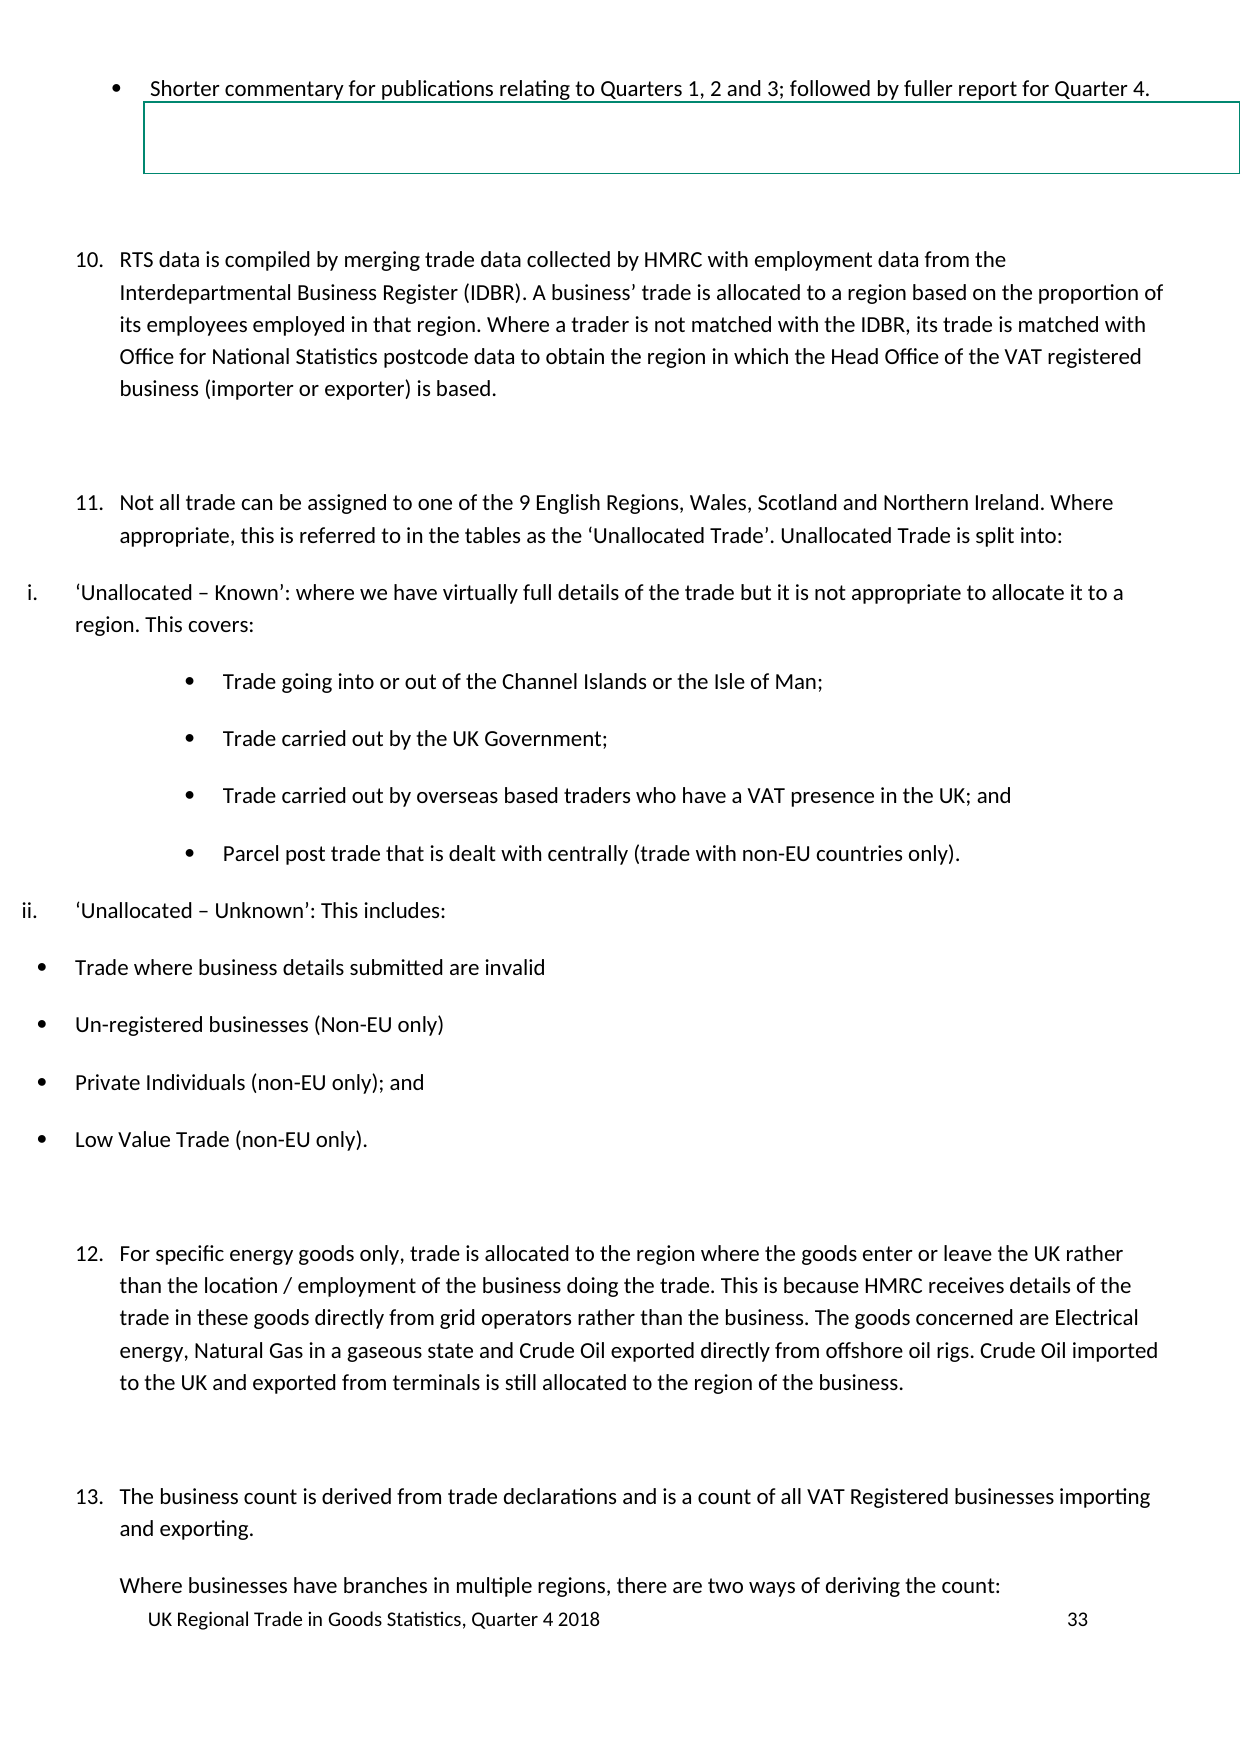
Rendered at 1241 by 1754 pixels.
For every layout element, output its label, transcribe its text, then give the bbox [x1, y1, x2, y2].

list Trade carried out by the UK Government; [186, 724, 1165, 752]
text Where businesses have branches in multiple regions, there are two ways of deriving the count: [119, 1572, 1165, 1600]
list Trade carried out by overseas based traders who have a VAT presence in the UK; and [186, 782, 1165, 810]
list Trade going into or out of the Channel Islands or the Isle of Man; [186, 667, 1165, 695]
list Shorter commentary for publications relating to Quarters 1, 2 and 3; followed by fuller report for Quarter 4. [112, 74, 1165, 102]
list ‘Unallocated – Known’: where we have virtually full details of the trade but it is not appropriate to allocate it to a region. This covers: [38, 578, 1165, 638]
list Private Individuals (non-EU only); and [38, 1068, 1165, 1096]
list Trade where business details submitted are invalid [38, 953, 1165, 981]
list ‘Unallocated – Unknown’: This includes: [38, 896, 1165, 924]
list Low Value Trade (non-EU only). [38, 1125, 1165, 1153]
list Not all trade can be assigned to one of the 9 English Regions, Wales, Scotland and Northern Ireland. Where appropriate, this is referred to in the tables as the ‘Unallocated Trade’. Unallocated Trade is split into: [75, 488, 1165, 549]
list RTS data is compiled by merging trade data collected by HMRC with employment data from the Interdepartmental Business Register (IDBR). A business’ trade is allocated to a region based on the proportion of its employees employed in that region. Where a trader is not matched with the IDBR, its trade is matched with Office for National Statistics postcode data to obtain the region in which the Head Office of the VAT registered business (importer or exporter) is based. [75, 245, 1165, 402]
list The business count is derived from trade declarations and is a count of all VAT Registered businesses importing and exporting. [75, 1482, 1165, 1542]
text Explanatory Notes [159, 114, 1223, 160]
list Un-registered businesses (Non-EU only) [38, 1010, 1165, 1038]
list Parcel post trade that is dealt with centrally (trade with non-EU countries only). [186, 839, 1165, 867]
list For specific energy goods only, trade is allocated to the region where the goods enter or leave the UK rather than the location / employment of the business doing the trade. This is because HMRC receives details of the trade in these goods directly from grid operators rather than the business. The goods concerned are Electrical energy, Natural Gas in a gaseous state and Crude Oil exported directly from offshore oil rigs. Crude Oil imported to the UK and exported from terminals is still allocated to the region of the business. [75, 1239, 1165, 1396]
